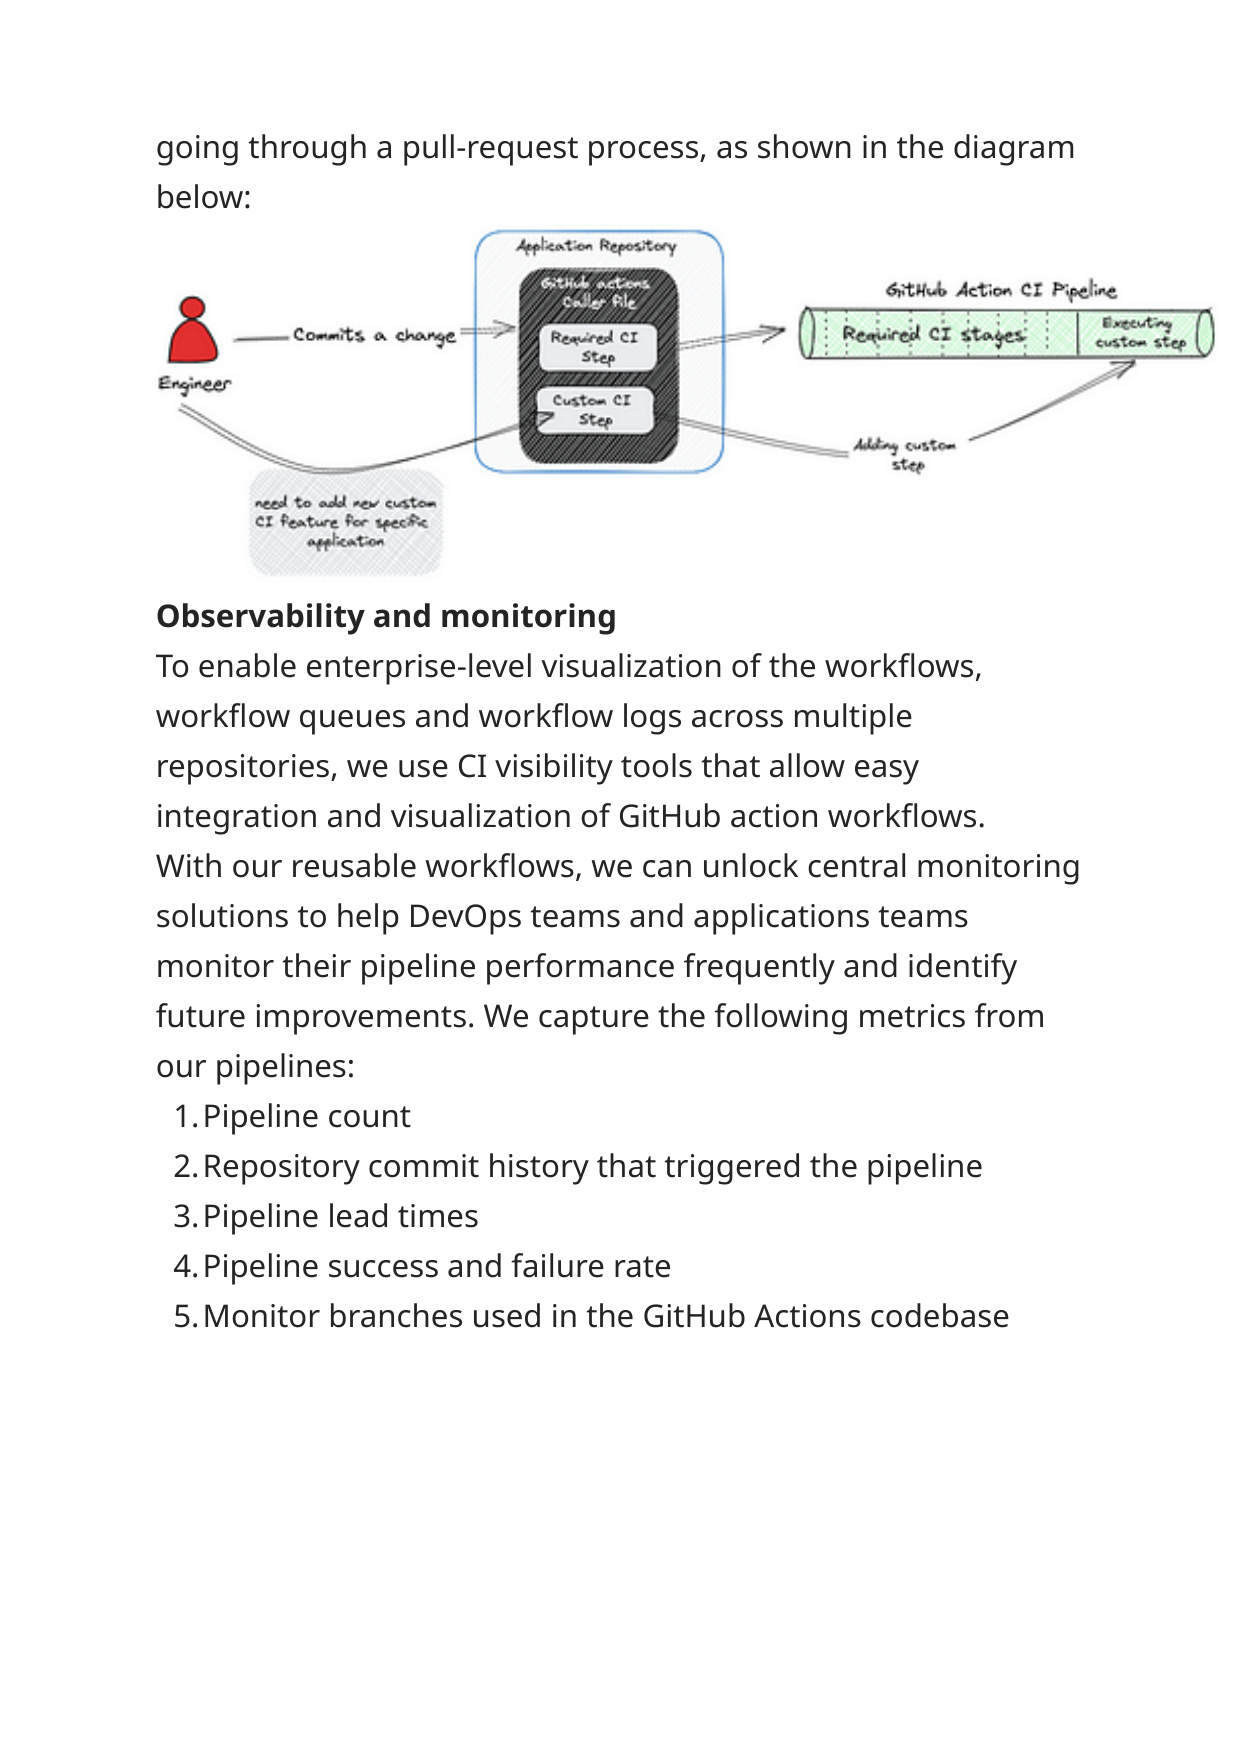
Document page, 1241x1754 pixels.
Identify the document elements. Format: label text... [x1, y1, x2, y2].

list Pipeline success and failure rate [202, 1236, 1084, 1286]
text Observability and monitoring To enable enterprise-level visualization of the workflows, workflow queues and workflow logs across multiple repositories, we use CI visibility tools that allow easy integration and visualization of GitHub action workflows. [156, 586, 1084, 836]
text going through a pull-request process, as shown in the diagram below: [156, 118, 1084, 218]
list Pipeline count [202, 1086, 1084, 1136]
picture [155, 218, 1219, 583]
list Pipeline lead times [202, 1186, 1084, 1236]
list Repository commit history that triggered the pipeline [202, 1136, 1084, 1186]
text With our reusable workflows, we can unlock central monitoring solutions to help DevOps teams and applications teams monitor their pipeline performance frequently and identify future improvements. We capture the following metrics from our pipelines: [156, 836, 1084, 1086]
list Monitor branches used in the GitHub Actions codebase [202, 1286, 1084, 1336]
